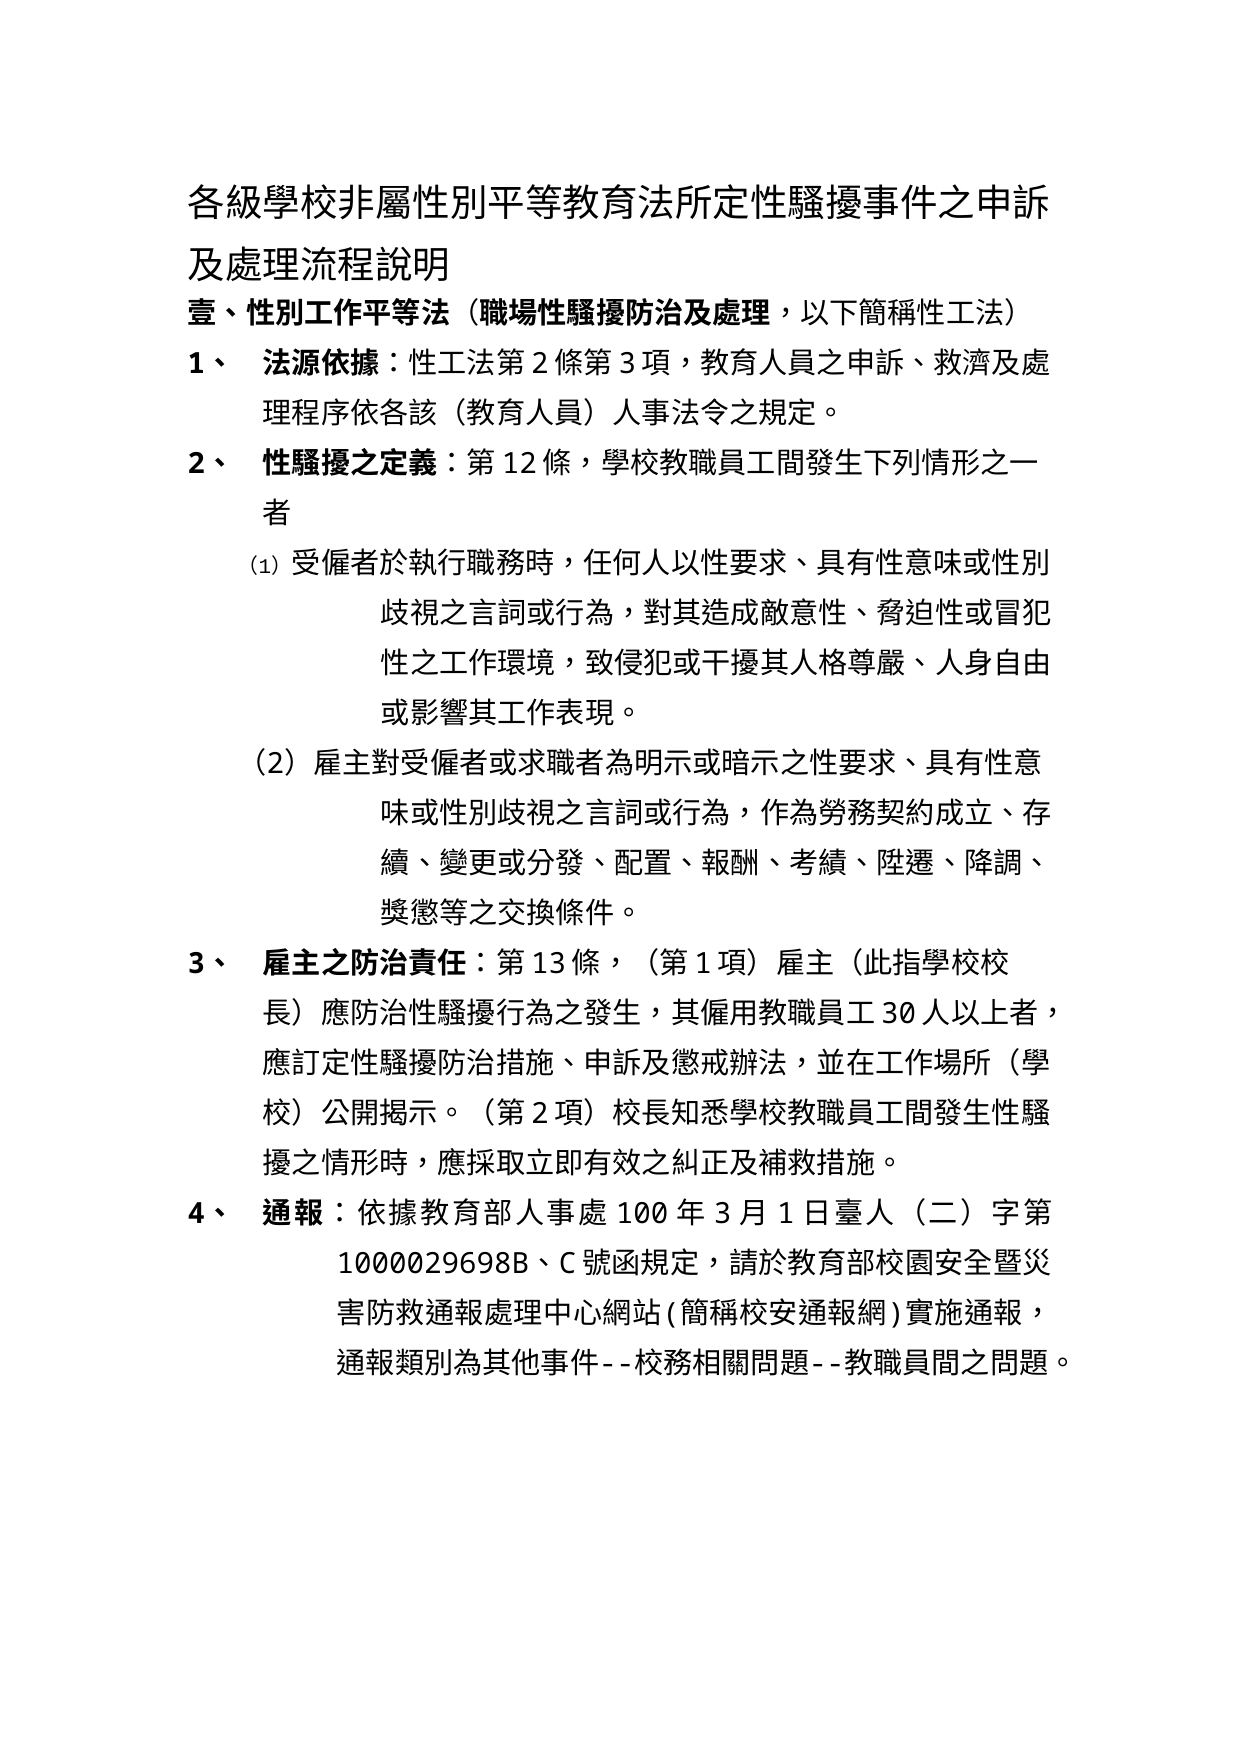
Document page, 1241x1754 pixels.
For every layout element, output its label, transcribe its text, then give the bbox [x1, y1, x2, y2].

list 受僱者於執行職務時，任何人以性要求、具有性意味或性別歧視之言詞或行為，對其造成敵意性、脅迫性或冒犯性之工作環境，致侵犯或干擾其人格尊嚴、人身自由或影響其工作表現。 [237, 533, 1053, 733]
text 壹、性別工作平等法（職場性騷擾防治及處理，以下簡稱性工法） [187, 283, 1053, 333]
list 雇主對受僱者或求職者為明示或暗示之性要求、具有性意味或性別歧視之言詞或行為，作為勞務契約成立、存續、變更或分發、配置、報酬、考績、陞遷、降調、獎懲等之交換條件。 [237, 733, 1053, 933]
list 雇主之防治責任：第13條，（第1項）雇主（此指學校校長）應防治性騷擾行為之發生，其僱用教職員工30人以上者，應訂定性騷擾防治措施、申訴及懲戒辦法，並在工作場所（學校）公開揭示。（第2項）校長知悉學校教職員工間發生性騷擾之情形時，應採取立即有效之糾正及補救措施。 [187, 933, 1053, 1183]
list 法源依據：性工法第2條第3項，教育人員之申訴、救濟及處理程序依各該（教育人員）人事法令之規定。 [187, 333, 1053, 433]
text 各級學校非屬性別平等教育法所定性騷擾事件之申訴及處理流程說明 [187, 158, 1053, 283]
list 性騷擾之定義：第12條，學校教職員工間發生下列情形之一者 [187, 433, 1053, 533]
list 通報：依據教育部人事處100年3月1日臺人（二）字第1000029698B、C號函規定，請於教育部校園安全暨災害防救通報處理中心網站(簡稱校安通報網)實施通報，通報類別為其他事件--校務相關問題--教職員間之問題。 [187, 1183, 1053, 1383]
